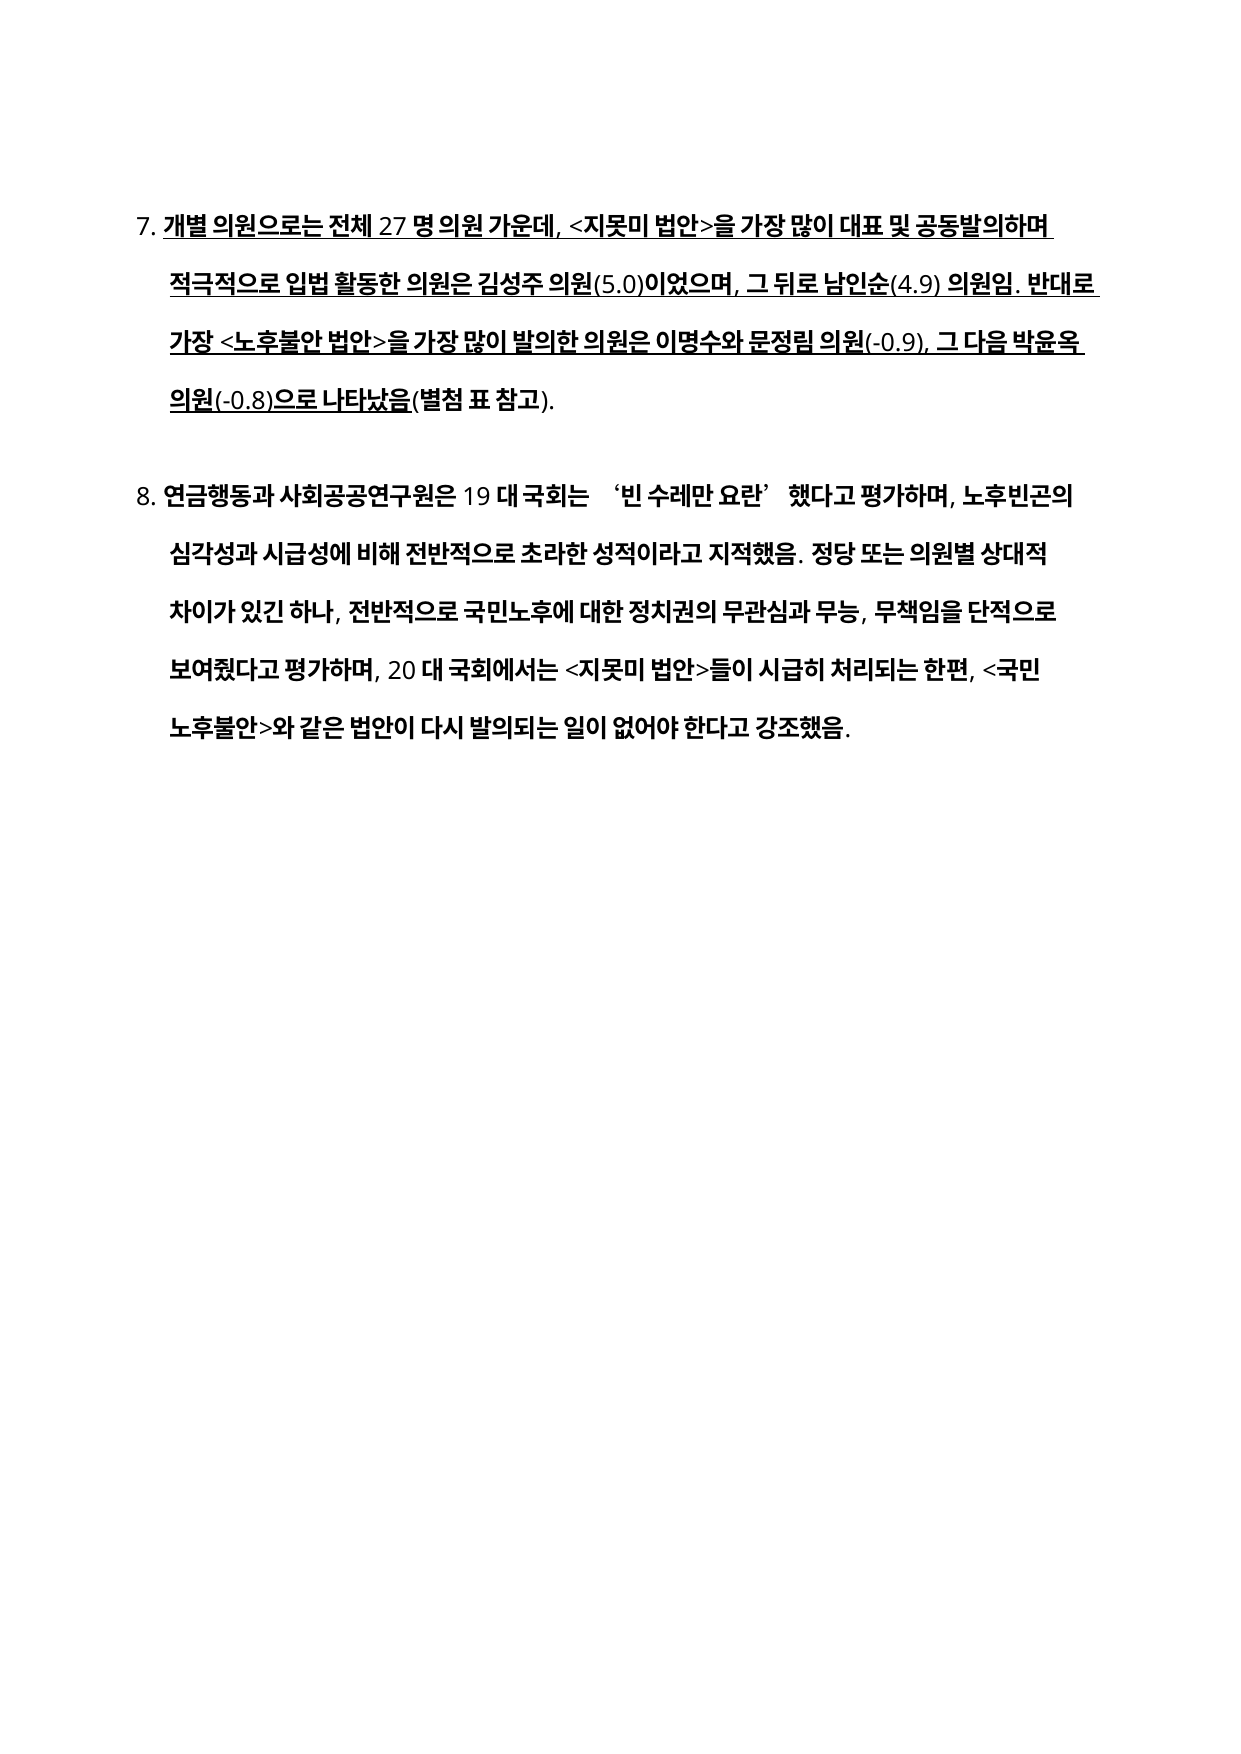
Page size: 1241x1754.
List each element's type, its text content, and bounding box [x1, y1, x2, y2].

text 7. 개별 의원으로는 전체 27명 의원 가운데, <지못미 법안>을 가장 많이 대표 및 공동발의하며 적극적으로 입법 활동한 의원은 김성주 의원(5.0)이었으며, 그 뒤로 남인순(4.9) 의원임. 반대로 가장 <노후불안 법안>을 가장 많이 발의한 의원은 이명수와 문정림 의원(-0.9), 그 다음 박윤옥 의원(-0.8)으로 나타났음(별첨 표 참고). [136, 207, 1104, 417]
text 8. 연금행동과 사회공공연구원은 19대 국회는 ‘빈 수레만 요란’했다고 평가하며, 노후빈곤의 심각성과 시급성에 비해 전반적으로 초라한 성적이라고 지적했음. 정당 또는 의원별 상대적 차이가 있긴 하나, 전반적으로 국민노후에 대한 정치권의 무관심과 무능, 무책임을 단적으로 보여줬다고 평가하며, 20대 국회에서는 <지못미 법안>들이 시급히 처리되는 한편, <국민 노후불안>와 같은 법안이 다시 발의되는 일이 없어야 한다고 강조했음. [136, 477, 1104, 745]
